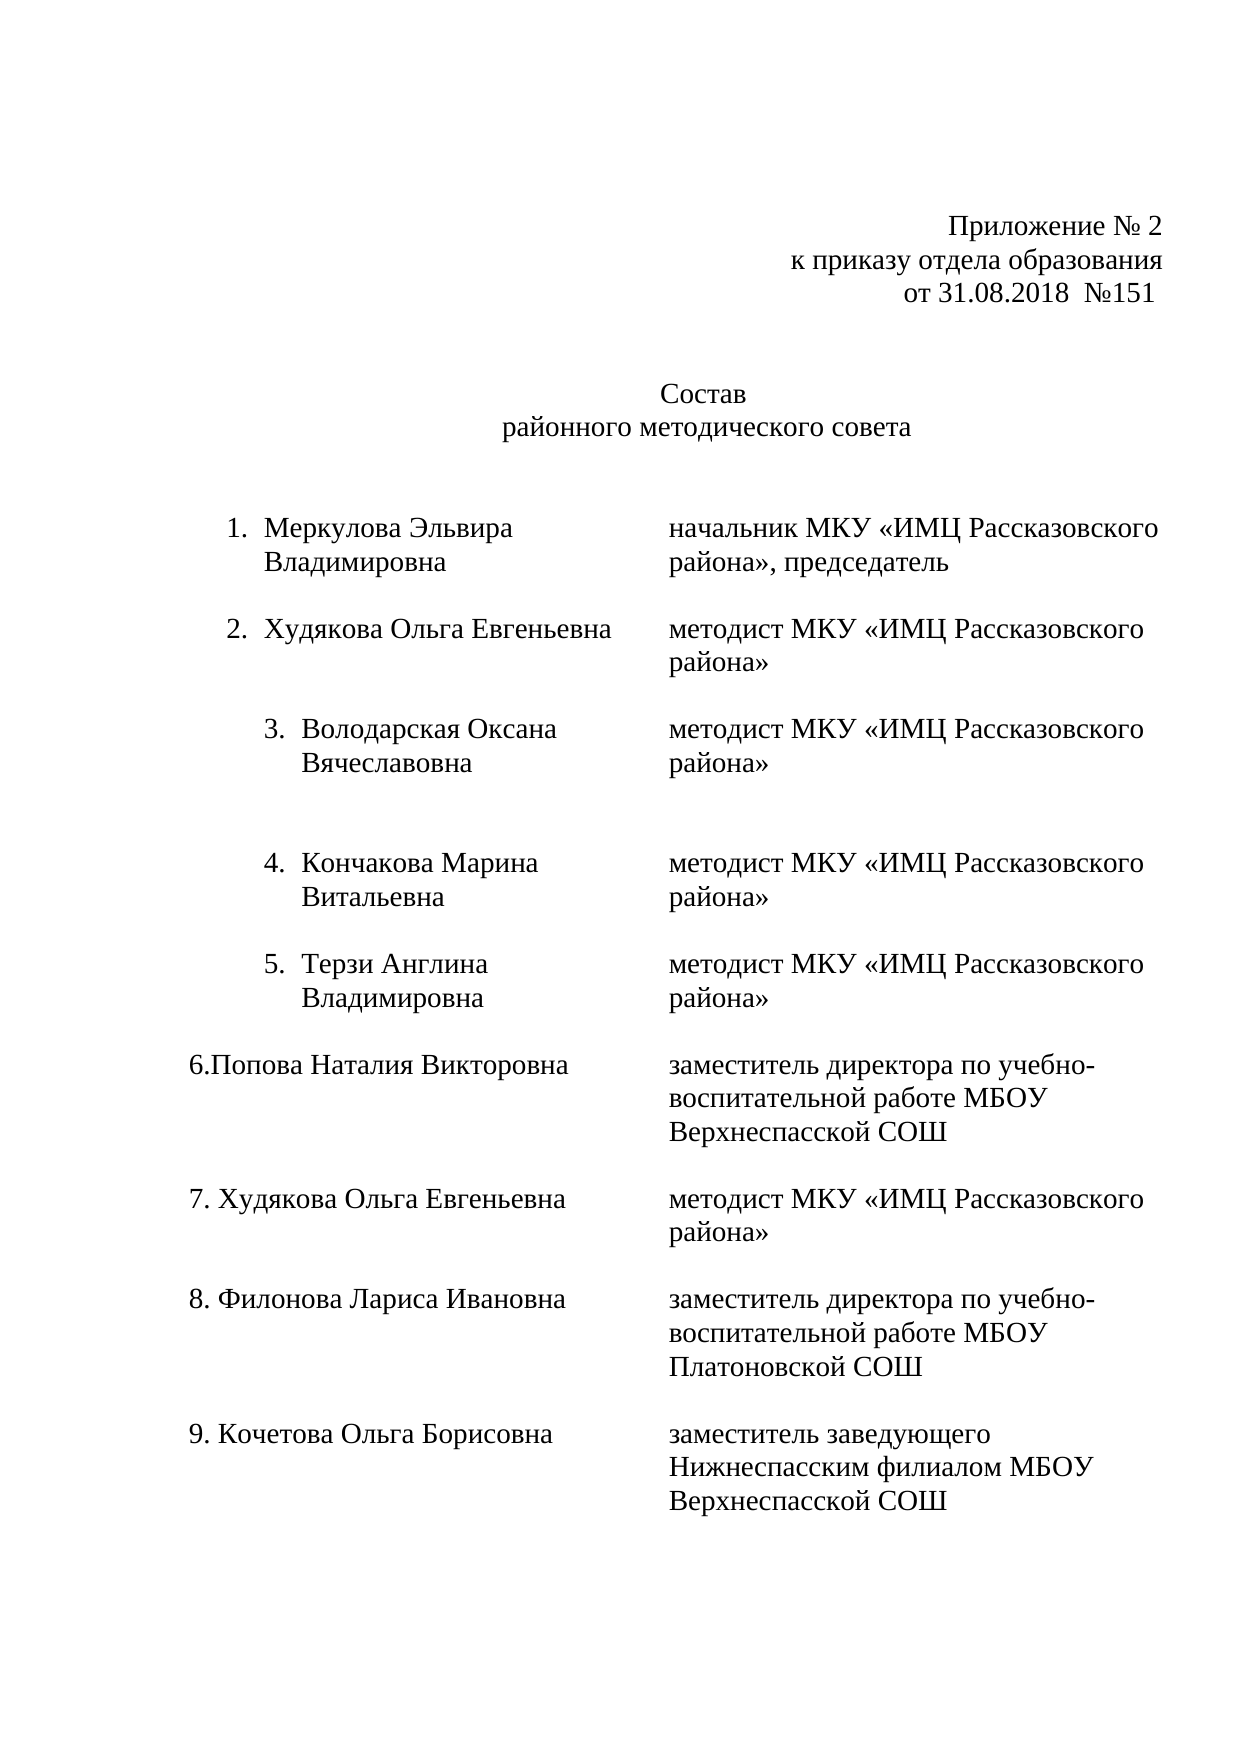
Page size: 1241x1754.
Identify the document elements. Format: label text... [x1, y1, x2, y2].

text Приложение № 2 [177, 208, 1162, 242]
text Состав [177, 376, 1162, 409]
text районного методического совета [177, 409, 1162, 443]
table_cell 8. Филонова Лариса Ивановна [177, 1282, 657, 1416]
table_cell заместитель директора по учебно-воспитательной работе МБОУ Платоновской СОШ [657, 1282, 1185, 1416]
table_cell 7. Худякова Ольга Евгеньевна [177, 1181, 657, 1282]
table_cell [657, 812, 1185, 846]
table_cell Кончакова Марина Витальевна Терзи Англина Владимировна [177, 846, 657, 1047]
table_cell заместитель директора по учебно-воспитательной работе МБОУ Верхнеспасской СОШ [657, 1047, 1185, 1181]
text к приказу отдела образования [177, 242, 1162, 275]
table_cell методист МКУ «ИМЦ Рассказовского района» [657, 1181, 1185, 1282]
table_cell [177, 812, 657, 846]
table_cell методист МКУ «ИМЦ Рассказовского района» методист МКУ «ИМЦ Рассказовского района» [657, 846, 1185, 1047]
table_cell заместитель заведующего Нижнеспасским филиалом МБОУ Верхнеспасской СОШ [657, 1416, 1185, 1550]
table_header начальник МКУ «ИМЦ Рассказовского района», председатель методист МКУ «ИМЦ Рассказовского района» методист МКУ «ИМЦ Рассказовского района» [657, 510, 1185, 812]
table_cell 6.Попова Наталия Викторовна [177, 1047, 657, 1181]
text от 31.08.2018 №151 [177, 275, 1162, 309]
table_header Меркулова Эльвира Владимировна Худякова Ольга Евгеньевна Володарская Оксана Вячеславовна [177, 510, 657, 812]
table_cell 9. Кочетова Ольга Борисовна [177, 1416, 657, 1550]
